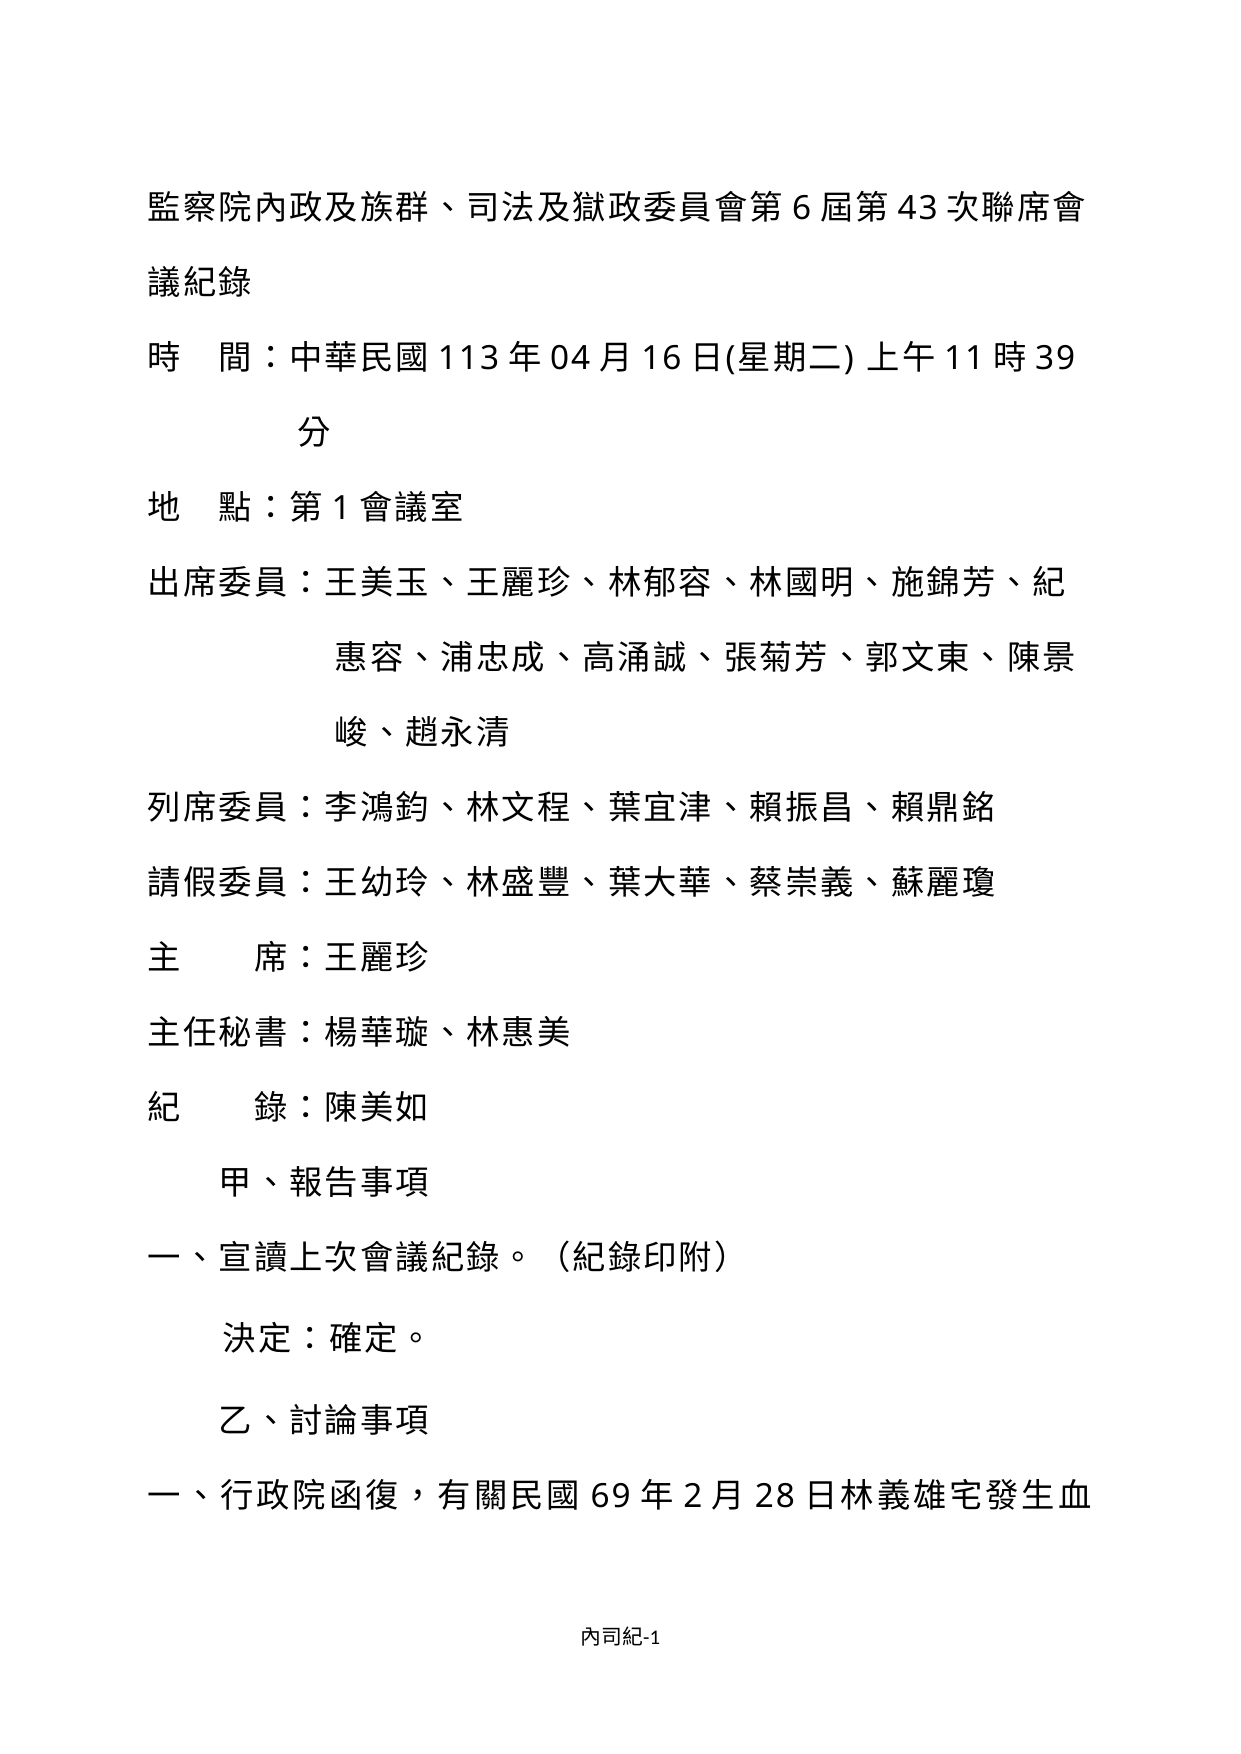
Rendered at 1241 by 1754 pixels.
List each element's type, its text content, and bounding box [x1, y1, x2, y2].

text 紀 錄：陳美如 [148, 1068, 1092, 1143]
text 乙、討論事項 [139, 1378, 1101, 1452]
text 決定：確定。 [214, 1297, 1101, 1376]
text 甲、報告事項 [148, 1143, 1092, 1214]
text 監察院內政及族群、司法及獄政委員會第6屆第43次聯席會議紀錄 [139, 166, 1101, 318]
text 主任秘書：楊華璇、林惠美 [148, 993, 1092, 1068]
text 地 點：第1會議室 [148, 468, 1092, 543]
text 列席委員：李鴻鈞、林文程、葉宜津、賴振昌、賴鼎銘 [148, 768, 1092, 843]
text 一、行政院函復，有關民國69年2月28日林義雄宅發生血 [139, 1452, 1101, 1532]
text 出席委員：王美玉、王麗珍、林郁容、林國明、施錦芳、紀惠容、浦忠成、高涌誠、張菊芳、郭文東、陳景峻、趙永清 [148, 543, 1092, 768]
text 一、宣讀上次會議紀錄。（紀錄印附） [139, 1214, 1101, 1295]
text 時 間：中華民國113年04月16日(星期二) 上午11時39分 [148, 318, 1092, 468]
text 請假委員：王幼玲、林盛豐、葉大華、蔡崇義、蘇麗瓊 [148, 843, 1092, 918]
text 主 席：王麗珍 [148, 918, 1092, 993]
